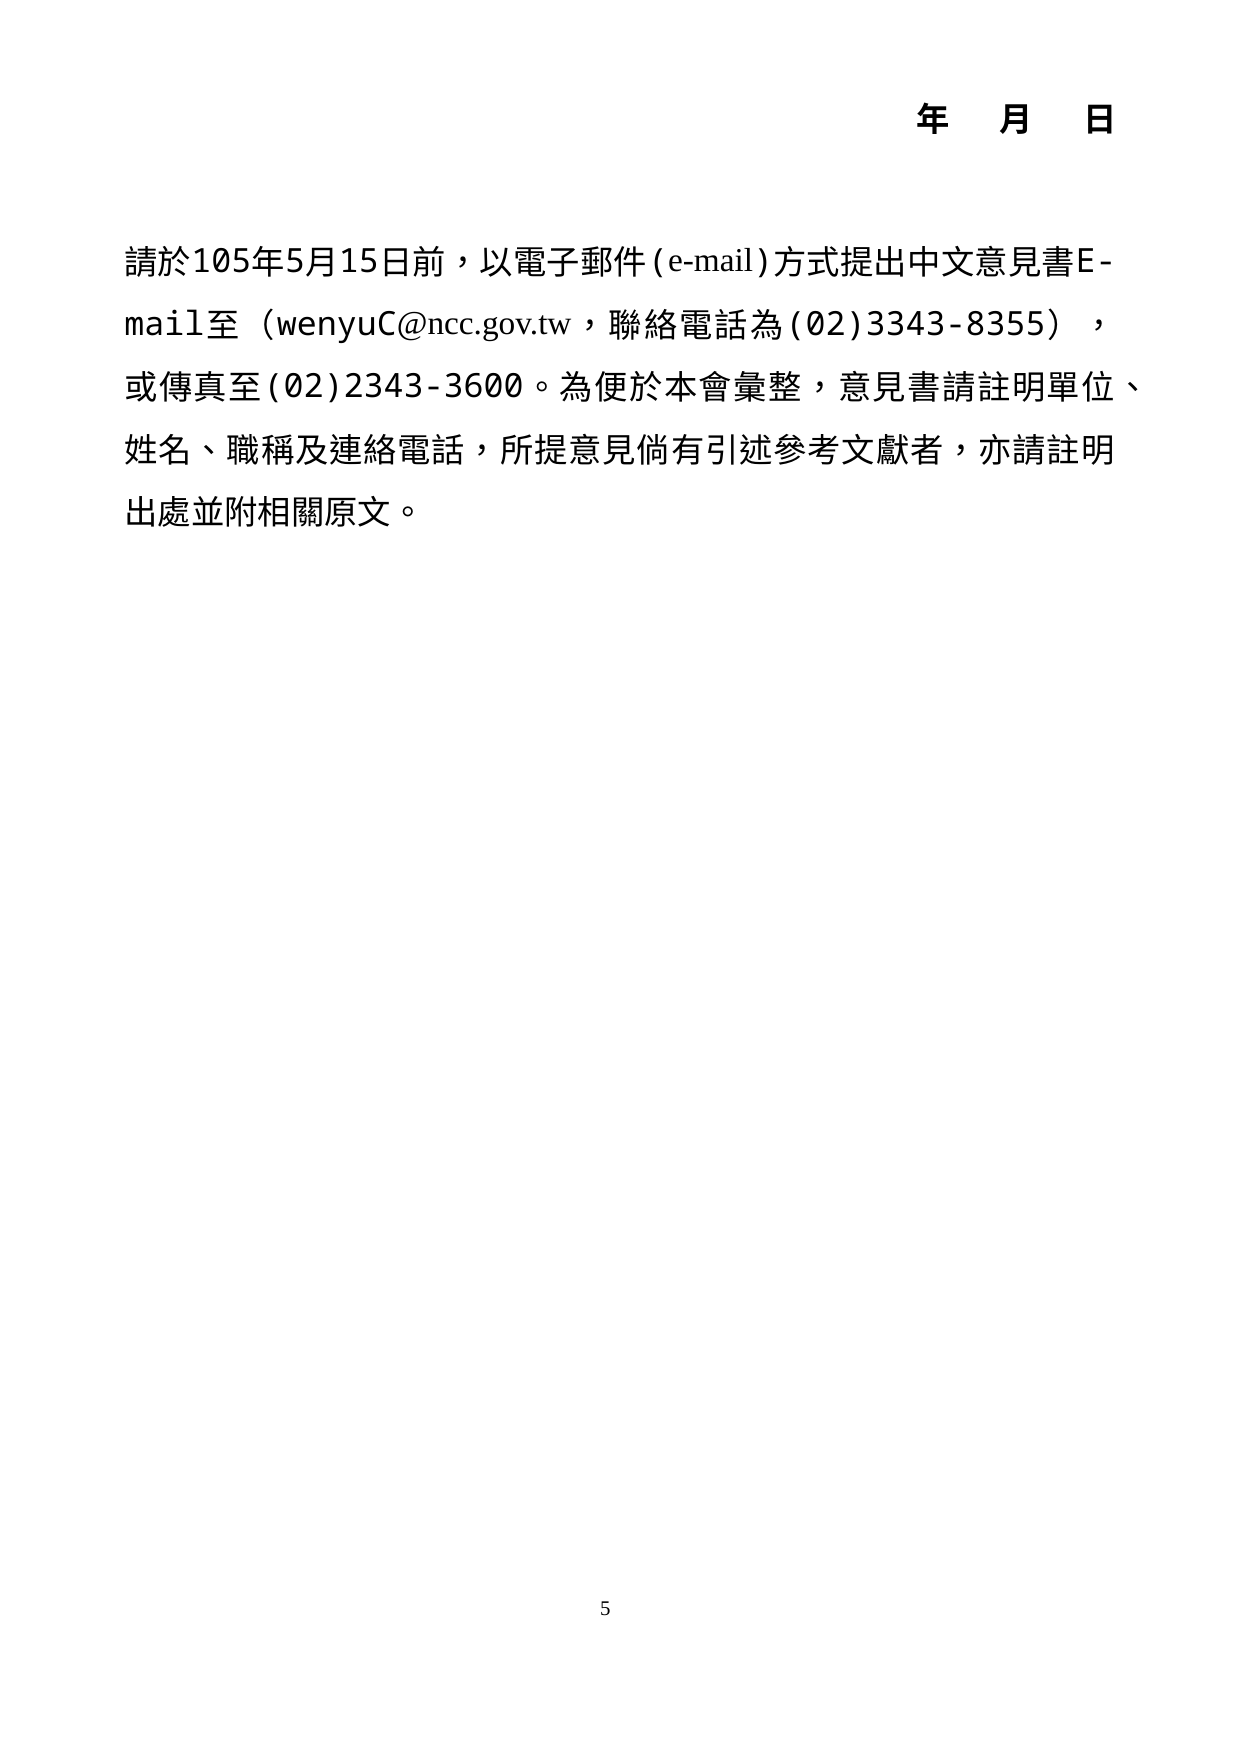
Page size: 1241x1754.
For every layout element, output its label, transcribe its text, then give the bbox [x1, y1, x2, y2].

text 年 月 日 [124, 93, 1116, 141]
text 請於105年5月15日前，以電子郵件(e-mail)方式提出中文意見書E-mail至（wenyuC@ncc.gov.tw，聯絡電話為(02)3343-8355），或傳真至(02)2343-3600。為便於本會彙整，意見書請註明單位、姓名、職稱及連絡電話，所提意見倘有引述參考文獻者，亦請註明出處並附相關原文。 [124, 218, 1116, 531]
